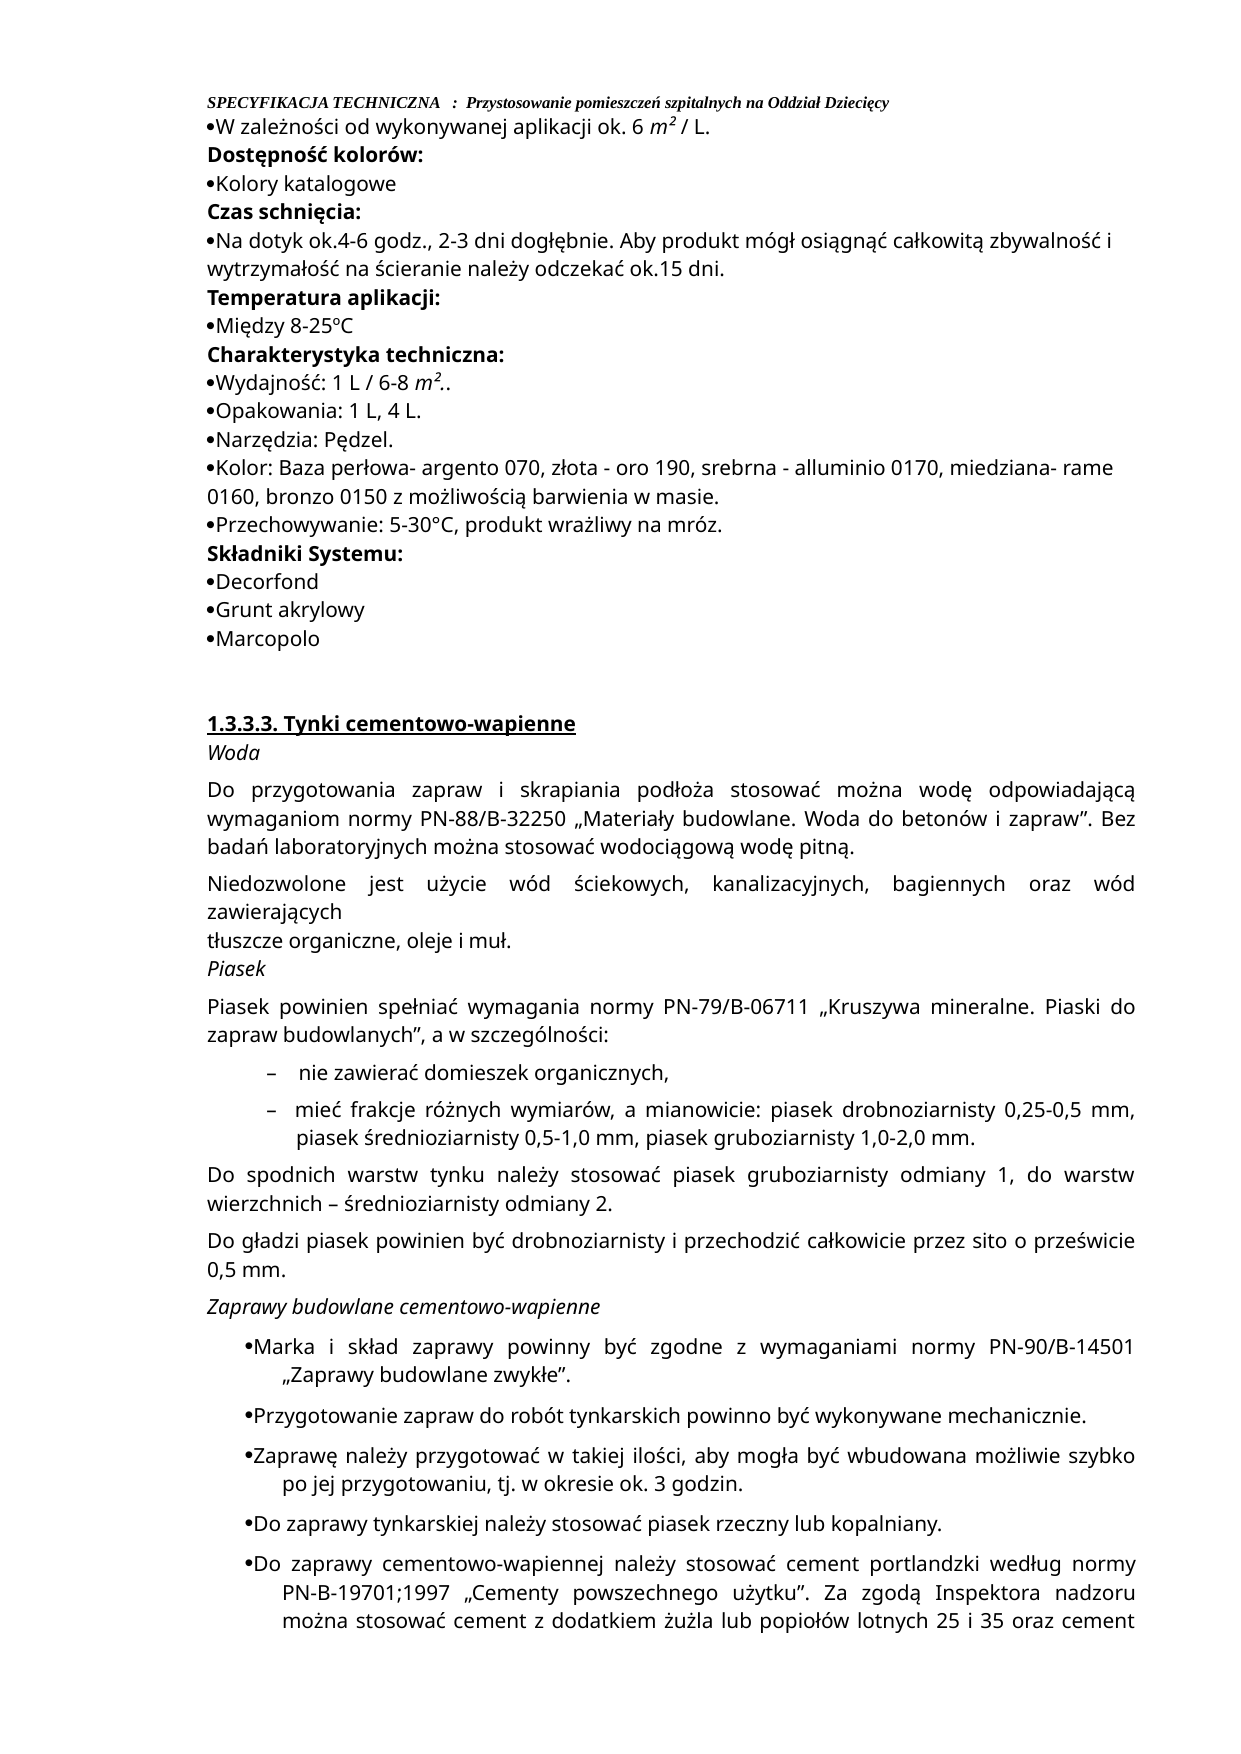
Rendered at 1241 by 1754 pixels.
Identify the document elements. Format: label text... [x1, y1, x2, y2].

list Marcopolo [207, 624, 1151, 652]
list Decorfond [207, 567, 1151, 596]
text Składniki Systemu: [207, 539, 1151, 567]
list Do zaprawy tynkarskiej należy stosować piasek rzeczny lub kopalniany. [244, 1508, 1137, 1538]
text Temperatura aplikacji: [207, 283, 1151, 311]
list Kolory katalogowe [207, 169, 1151, 197]
list Kolor: Baza perłowa- argento 070, złota - oro 190, srebrna - alluminio 0170, miedziana- rame 0160, bronzo 0150 z możliwością barwienia w masie. [207, 453, 1151, 510]
list Do zaprawy cementowo-wapiennej należy stosować cement portlandzki według normy PN-B-19701;1997 „Cementy powszechnego użytku”. Za zgodą Inspektora nadzoru można stosować cement z dodatkiem żużla lub popiołów lotnych 25 i 35 oraz cement [244, 1548, 1137, 1635]
text Charakterystyka techniczna: [207, 340, 1151, 368]
list Przygotowanie zapraw do robót tynkarskich powinno być wykonywane mechanicznie. [244, 1399, 1137, 1429]
list Między 8-25ºC [207, 311, 1151, 340]
text – mieć frakcje różnych wymiarów, a mianowicie: piasek drobnoziarnisty 0,25-0,5 mm, piasek średnioziarnisty 0,5-1,0 mm, piasek gruboziarnisty 1,0-2,0 mm. [266, 1095, 1137, 1152]
list Wydajność: 1 L / 6-8 m².. [207, 368, 1151, 397]
text Zaprawy budowlane cementowo-wapienne [207, 1292, 1137, 1321]
list W zależności od wykonywanej aplikacji ok. 6 m² / L. [207, 112, 1151, 141]
text Woda [207, 738, 1137, 766]
text tłuszcze organiczne, oleje i muł. [207, 926, 1137, 954]
text – nie zawierać domieszek organicznych, [266, 1058, 1137, 1086]
text Piasek [207, 954, 1137, 983]
text Dostępność kolorów: [207, 141, 1151, 169]
list Narzędzia: Pędzel. [207, 425, 1151, 453]
text Niedozwolone jest użycie wód ściekowych, kanalizacyjnych, bagiennych oraz wód zawierających [207, 869, 1137, 926]
list Marka i skład zaprawy powinny być zgodne z wymaganiami normy PN-90/B-14501 „Zaprawy budowlane zwykłe”. [244, 1331, 1137, 1389]
text Do gładzi piasek powinien być drobnoziarnisty i przechodzić całkowicie przez sito o prześwicie 0,5 mm. [207, 1226, 1137, 1283]
text Piasek powinien spełniać wymagania normy PN-79/B-06711 „Kruszywa mineralne. Piaski do zapraw budowlanych”, a w szczególności: [207, 992, 1137, 1049]
list Przechowywanie: 5-30°C, produkt wrażliwy na mróz. [207, 510, 1151, 539]
text Do przygotowania zapraw i skrapiania podłoża stosować można wodę odpowiadającą wymaganiom normy PN-88/B-32250 „Materiały budowlane. Woda do betonów i zapraw”. Bez badań laboratoryjnych można stosować wodociągową wodę pitną. [207, 775, 1137, 861]
list Opakowania: 1 L, 4 L. [207, 397, 1151, 425]
text Czas schnięcia: [207, 197, 1151, 226]
list Na dotyk ok.4-6 godz., 2-3 dni dogłębnie. Aby produkt mógł osiągnąć całkowitą zbywalność i wytrzymałość na ścieranie należy odczekać ok.15 dni. [207, 226, 1151, 283]
text 1.3.3.3. Tynki cementowo-wapienne [207, 709, 1137, 738]
text Do spodnich warstw tynku należy stosować piasek gruboziarnisty odmiany 1, do warstw wierzchnich – średnioziarnisty odmiany 2. [207, 1160, 1137, 1217]
list Grunt akrylowy [207, 596, 1151, 624]
list Zaprawę należy przygotować w takiej ilości, aby mogła być wbudowana możliwie szybko po jej przygotowaniu, tj. w okresie ok. 3 godzin. [244, 1440, 1137, 1498]
